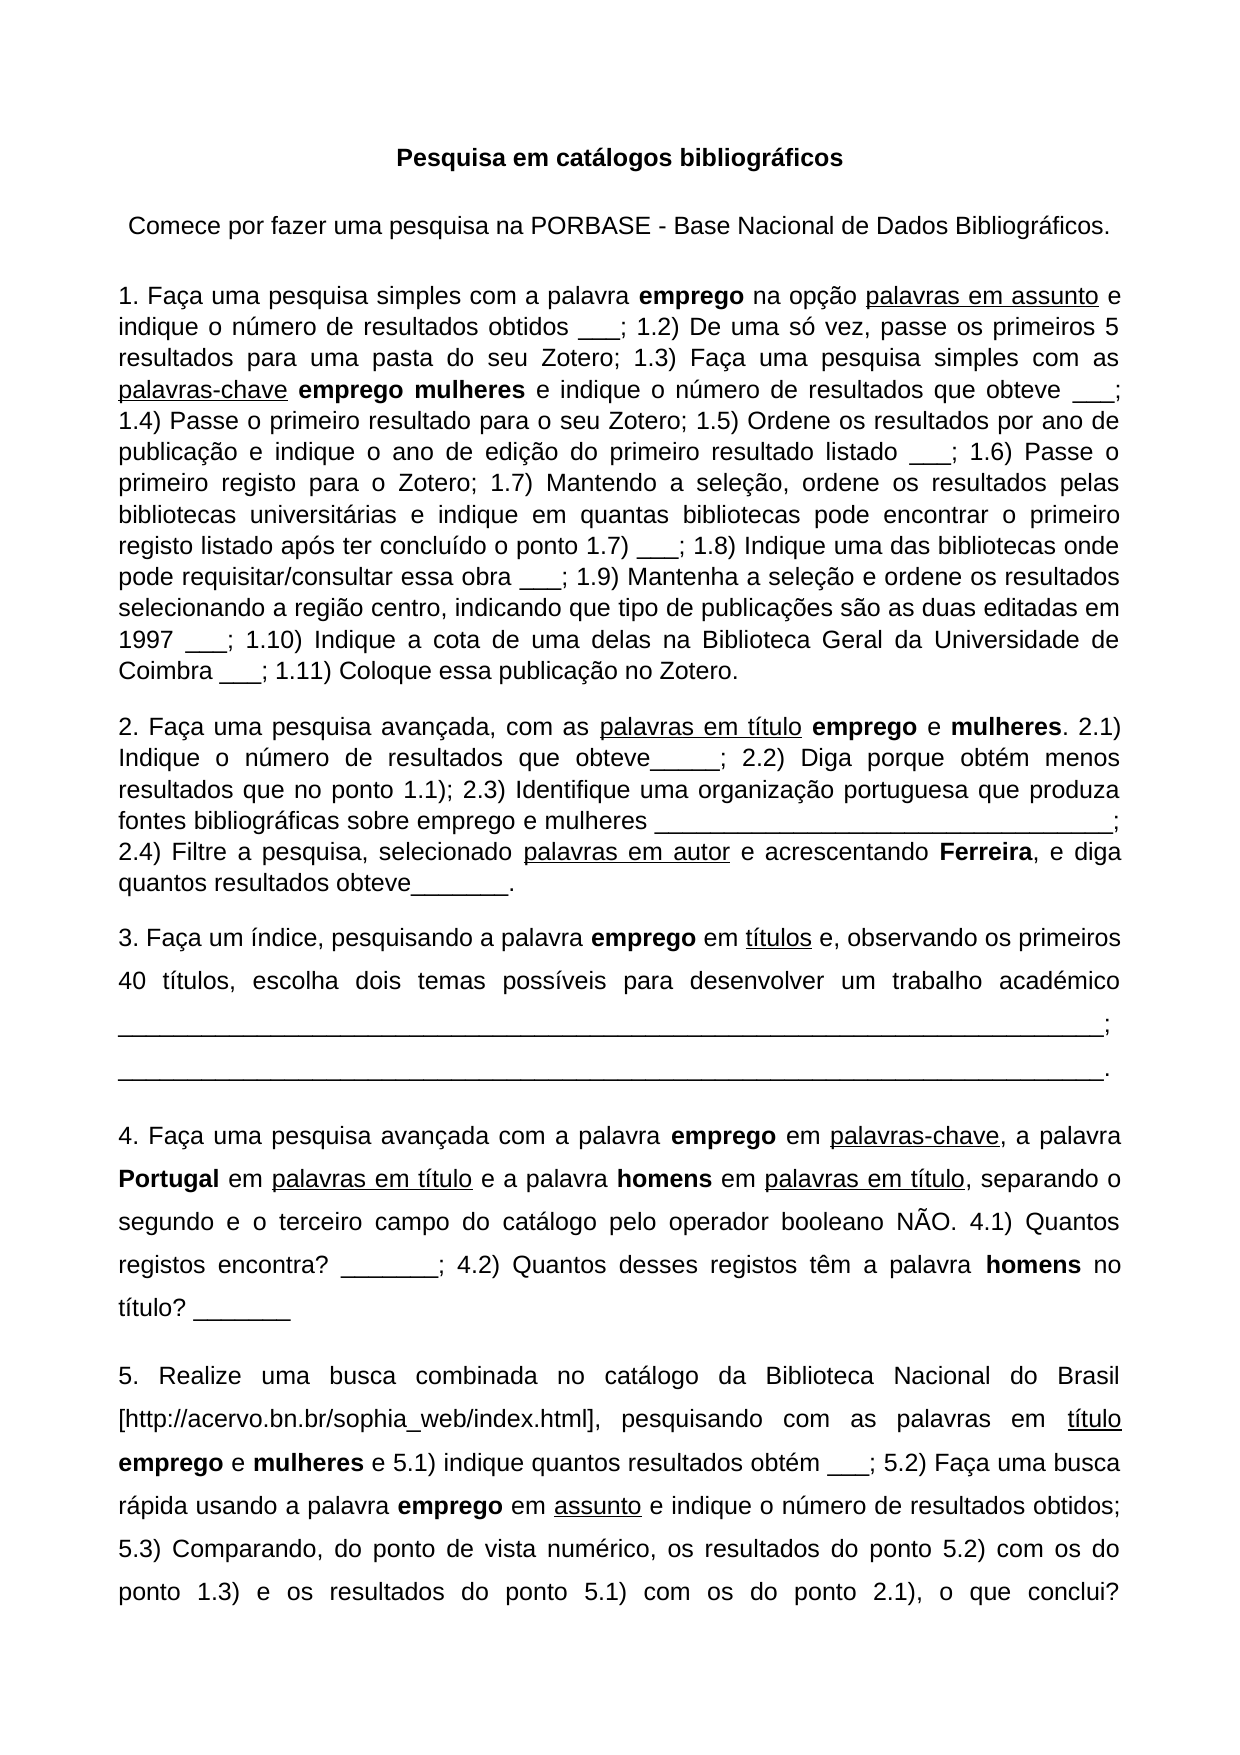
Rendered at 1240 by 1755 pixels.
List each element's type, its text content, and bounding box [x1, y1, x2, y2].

text Pesquisa em catálogos bibliográficos [118, 143, 1121, 172]
text 1. Faça uma pesquisa simples com a palavra emprego na opção palavras em assunto e indique o número de resultados obtidos ___; 1.2) De uma só vez, passe os primeiros 5 resultados para uma pasta do seu Zotero; 1.3) Faça uma pesquisa simples com as palavras-chave emprego mulheres e indique o número de resultados que obteve ___; 1.4) Passe o primeiro resultado para o seu Zotero; 1.5) Ordene os resultados por ano de publicação e indique o ano de edição do primeiro resultado listado ___; 1.6) Passe o primeiro registo para o Zotero; 1.7) Mantendo a seleção, ordene os resultados pelas bibliotecas universitárias e indique em quantas bibliotecas pode encontrar o primeiro registo listado após ter concluído o ponto 1.7) ___; 1.8) Indique uma das bibliotecas onde pode requisitar/consultar essa obra ___; 1.9) Mantenha a seleção e ordene os resultados selecionando a região centro, indicando que tipo de publicações são as duas editadas em 1997 ___; 1.10) Indique a cota de uma delas na Biblioteca Geral da Universidade de Coimbra ___; 1.11) Coloque essa publicação no Zotero. [118, 279, 1121, 686]
text 4. Faça uma pesquisa avançada com a palavra emprego em palavras-chave, a palavra Portugal em palavras em título e a palavra homens em palavras em título, separando o segundo e o terceiro campo do catálogo pelo operador booleano NÃO. 4.1) Quantos registos encontra? _______; 4.2) Quantos desses registos têm a palavra homens no título? ­­­­­­­­­­­­­­­­­­­­­_______ [118, 1121, 1121, 1322]
text 5. Realize uma busca combinada no catálogo da Biblioteca Nacional do Brasil [http://acervo.bn.br/sophia_web/index.html], pesquisando com as palavras em título emprego e mulheres e 5.1) indique quantos resultados obtém ___; 5.2) Faça uma busca rápida usando a palavra emprego em assunto e indique o número de resultados obtidos; 5.3) Comparando, do ponto de vista numérico, os resultados do ponto 5.2) com os do ponto 1.3) e os resultados do ponto 5.1) com os do ponto 2.1), o que conclui? [118, 1361, 1121, 1606]
text Comece por fazer uma pesquisa na PORBASE - Base Nacional de Dados Bibliográficos. [118, 211, 1121, 240]
text 2. Faça uma pesquisa avançada, com as palavras em título emprego e mulheres. 2.1) Indique o número de resultados que obteve_____; 2.2) Diga porque obtém menos resultados que no ponto 1.1); 2.3) Identifique uma organização portuguesa que produza fontes bibliográficas sobre emprego e mulheres _________________________________; 2.4) Filtre a pesquisa, selecionado palavras em autor e acrescentando Ferreira, e diga quantos resultados obteve_______. [118, 711, 1121, 898]
text 3. Faça um índice, pesquisando a palavra emprego em títulos e, observando os primeiros 40 títulos, escolha dois temas possíveis para desenvolver um trabalho académico _______________________________________________________________________; _______________________________________________________________________. [118, 923, 1121, 1081]
